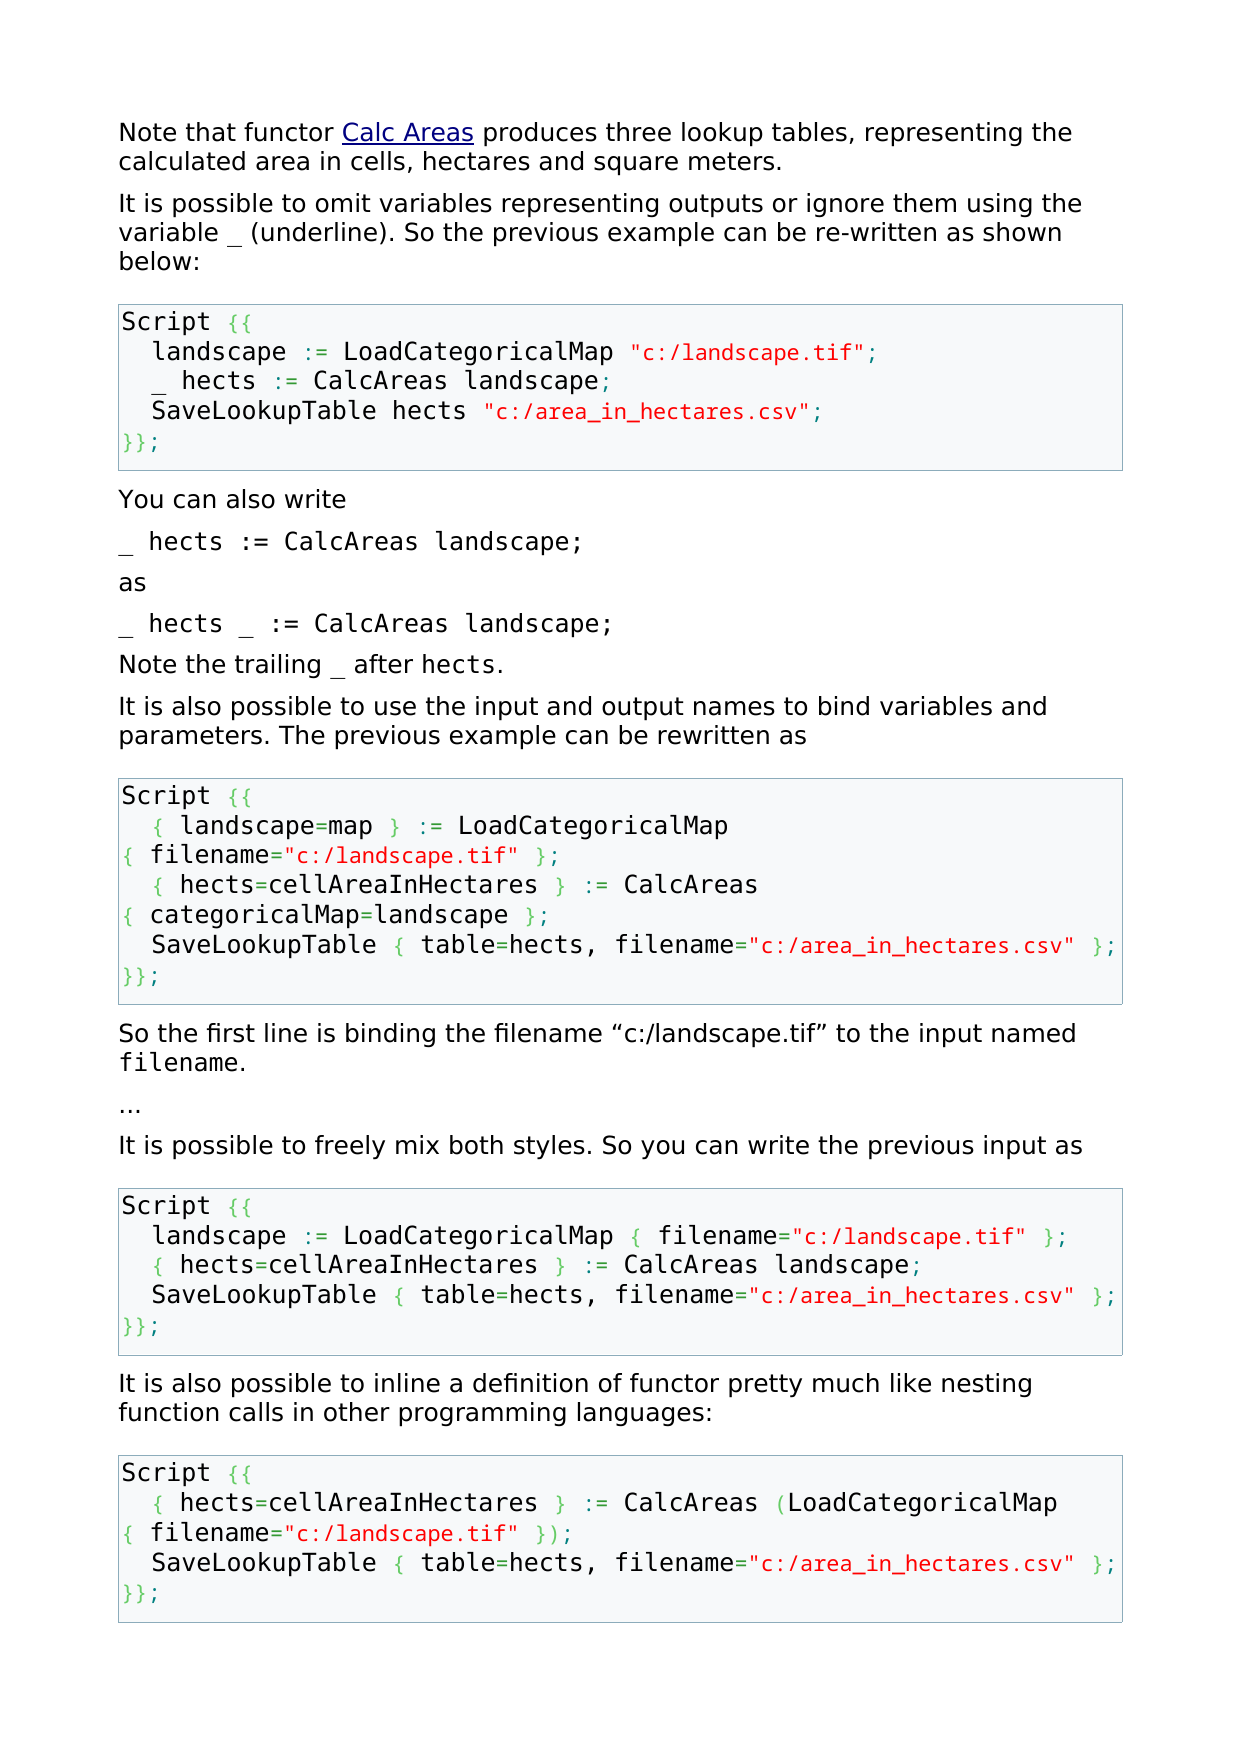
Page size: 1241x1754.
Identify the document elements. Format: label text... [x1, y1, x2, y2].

text _ hects := CalcAreas landscape; [118, 527, 1122, 556]
text It is also possible to use the input and output names to bind variables and parameters. The previous example can be rewritten as [118, 692, 1122, 751]
text Note that functor Calc Areas produces three lookup tables, representing the calculated area in cells, hectares and square meters. [118, 118, 1122, 176]
text It is also possible to inline a definition of functor pretty much like nesting function calls in other programming languages: [118, 1369, 1122, 1428]
text It is possible to omit variables representing outputs or ignore them using the variable _ (underline). So the previous example can be re-written as shown below: [118, 189, 1122, 276]
text as [118, 568, 1122, 597]
table_header Script {{ landscape := LoadCategoricalMap { filename="c:/landscape.tif" }; { hects=cellAreaInHectares } := CalcAreas landscape; SaveLookupTable { table=hects, filename="c:/area_in_hectares.csv" }; }}; [119, 1189, 1122, 1354]
text It is possible to freely mix both styles. So you can write the previous input as [118, 1131, 1122, 1161]
text Note the trailing _ after hects. [118, 651, 1122, 680]
table_header Script {{ landscape := LoadCategoricalMap "c:/landscape.tif"; _ hects := CalcAreas landscape; SaveLookupTable hects "c:/area_in_hectares.csv"; }}; [119, 305, 1122, 470]
text You can also write [118, 485, 1122, 514]
text _ hects _ := CalcAreas landscape; [118, 609, 1122, 639]
table_header Script {{ { hects=cellAreaInHectares } := CalcAreas (LoadCategoricalMap { filename="c:/landscape.tif" }); SaveLookupTable { table=hects, filename="c:/area_in_hectares.csv" }; }}; [119, 1456, 1122, 1622]
table_header Script {{ { landscape=map } := LoadCategoricalMap { filename="c:/landscape.tif" }; { hects=cellAreaInHectares } := CalcAreas { categoricalMap=landscape }; SaveLookupTable { table=hects, filename="c:/area_in_hectares.csv" }; }}; [119, 779, 1122, 1004]
text ... [118, 1090, 1122, 1119]
text So the first line is binding the filename “c:/landscape.tif” to the input named filename. [118, 1019, 1122, 1077]
